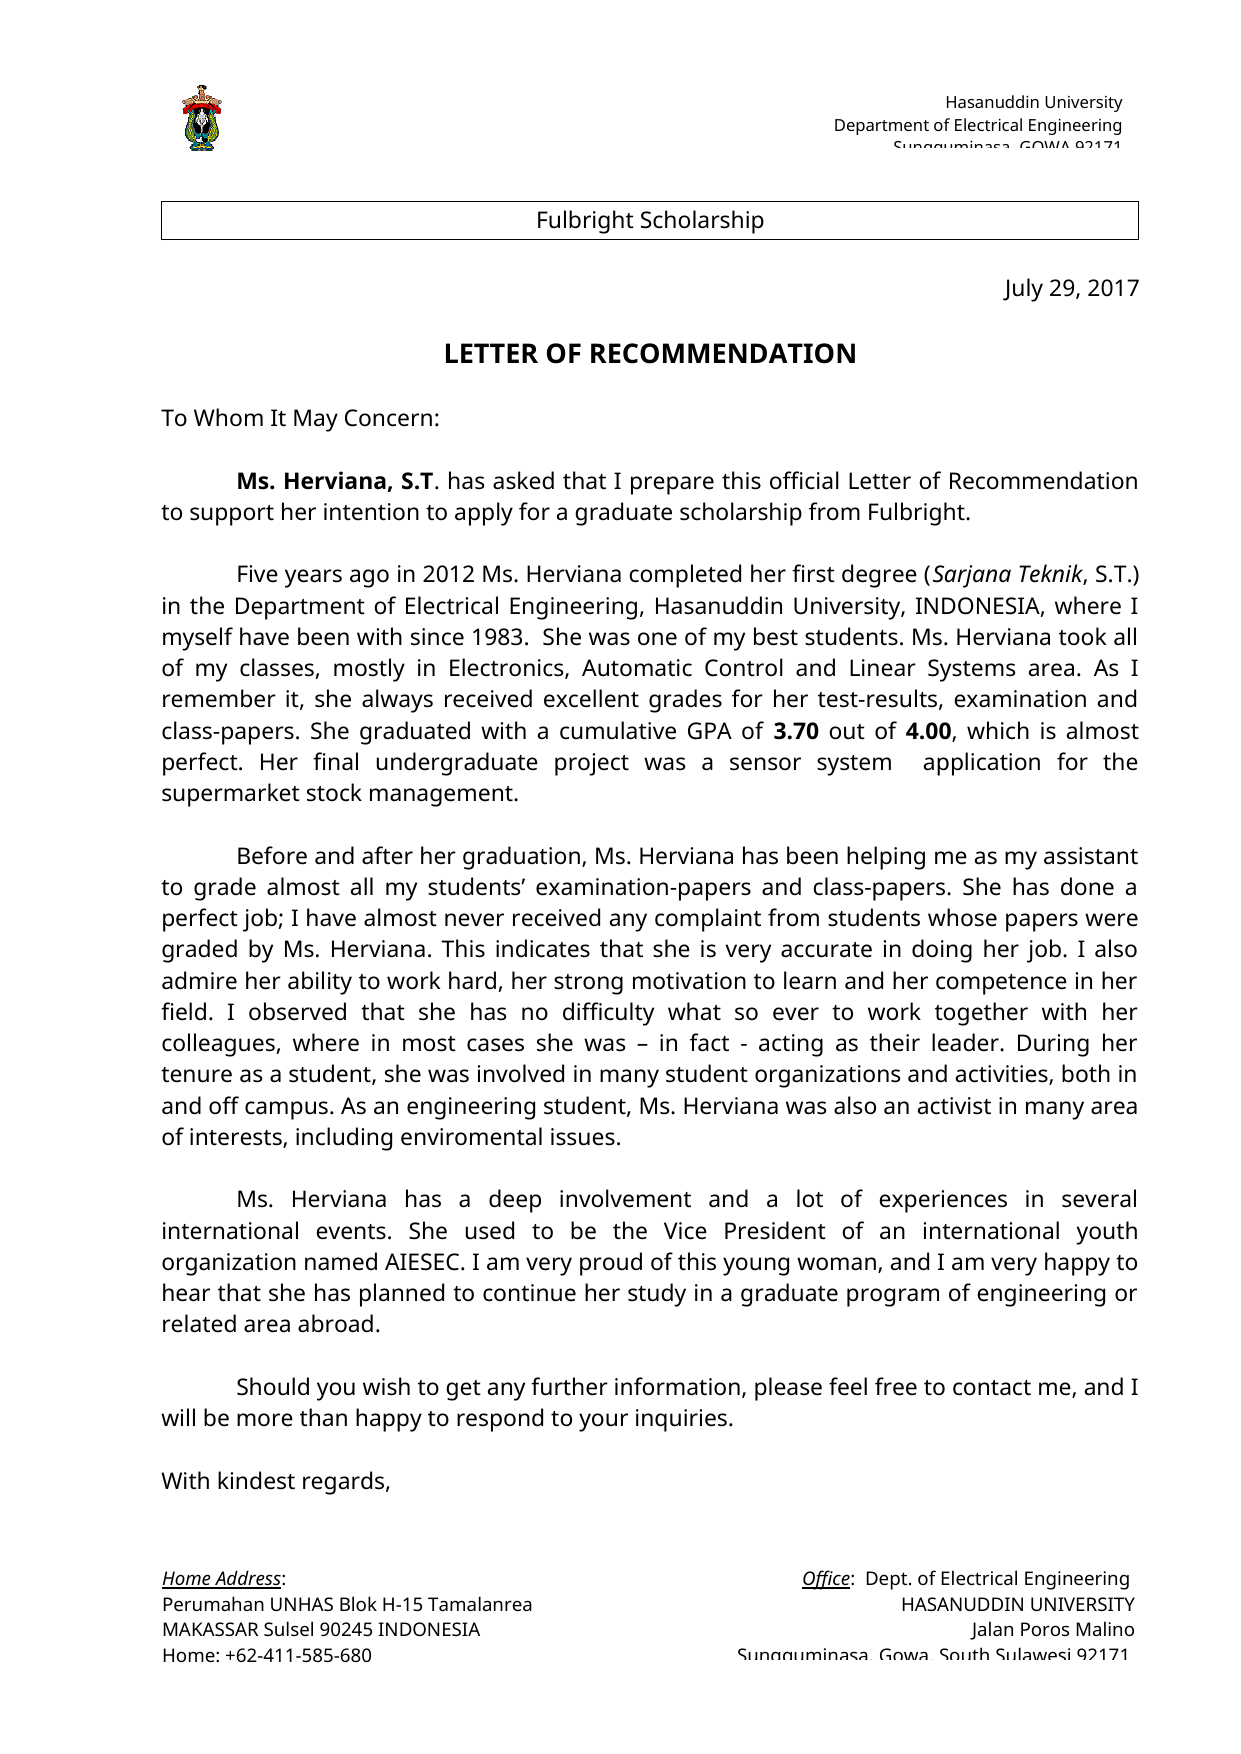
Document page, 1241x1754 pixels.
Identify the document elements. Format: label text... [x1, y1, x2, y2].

text Before and after her graduation, Ms. Herviana has been helping me as my assistant to grade almost all my students’ examination-papers and class-papers. She has done a perfect job; I have almost never received any complaint from students whose papers were graded by Ms. Herviana. This indicates that she is very accurate in doing her job. I also admire her ability to work hard, her strong motivation to learn and her competence in her field. I observed that she has no difficulty what so ever to work together with her colleagues, where in most cases she was – in fact - acting as their leader. During her tenure as a student, she was involved in many student organizations and activities, both in and off campus. As an engineering student, Ms. Herviana was also an activist in many area of interests, including enviromental issues. [161, 840, 1139, 1152]
text Five years ago in 2012 Ms. Herviana completed her first degree (Sarjana Teknik, S.T.) in the Department of Electrical Engineering, Hasanuddin University, INDONESIA, where I myself have been with since 1983. She was one of my best students. Ms. Herviana took all of my classes, mostly in Electronics, Automatic Control and Linear Systems area. As I remember it, she always received excellent grades for her test-results, examination and class-papers. She graduated with a cumulative GPA of 3.70 out of 4.00, which is almost perfect. Her final undergraduate project was a sensor system application for the supermarket stock management. [161, 558, 1139, 808]
text Ms. Herviana has a deep involvement and a lot of experiences in several international events. She used to be the Vice President of an international youth organization named AIESEC. I am very proud of this young woman, and I am very happy to hear that she has planned to continue her study in a graduate program of engineering or related area abroad. [161, 1183, 1139, 1340]
subtitle LETTER OF RECOMMENDATION [161, 334, 1139, 371]
subtitle Fulbright Scholarship [162, 202, 1138, 239]
text To Whom It May Concern: [161, 402, 1139, 433]
text Should you wish to get any further information, please feel free to contact me, and I will be more than happy to respond to your inquiries. [161, 1371, 1139, 1433]
picture [177, 84, 226, 155]
text Ms. Herviana, S.T. has asked that I prepare this official Letter of Recommendation to support her intention to apply for a graduate scholarship from Fulbright. [161, 465, 1139, 527]
text With kindest regards, [161, 1465, 1139, 1496]
text July 29, 2017 [161, 272, 1139, 303]
